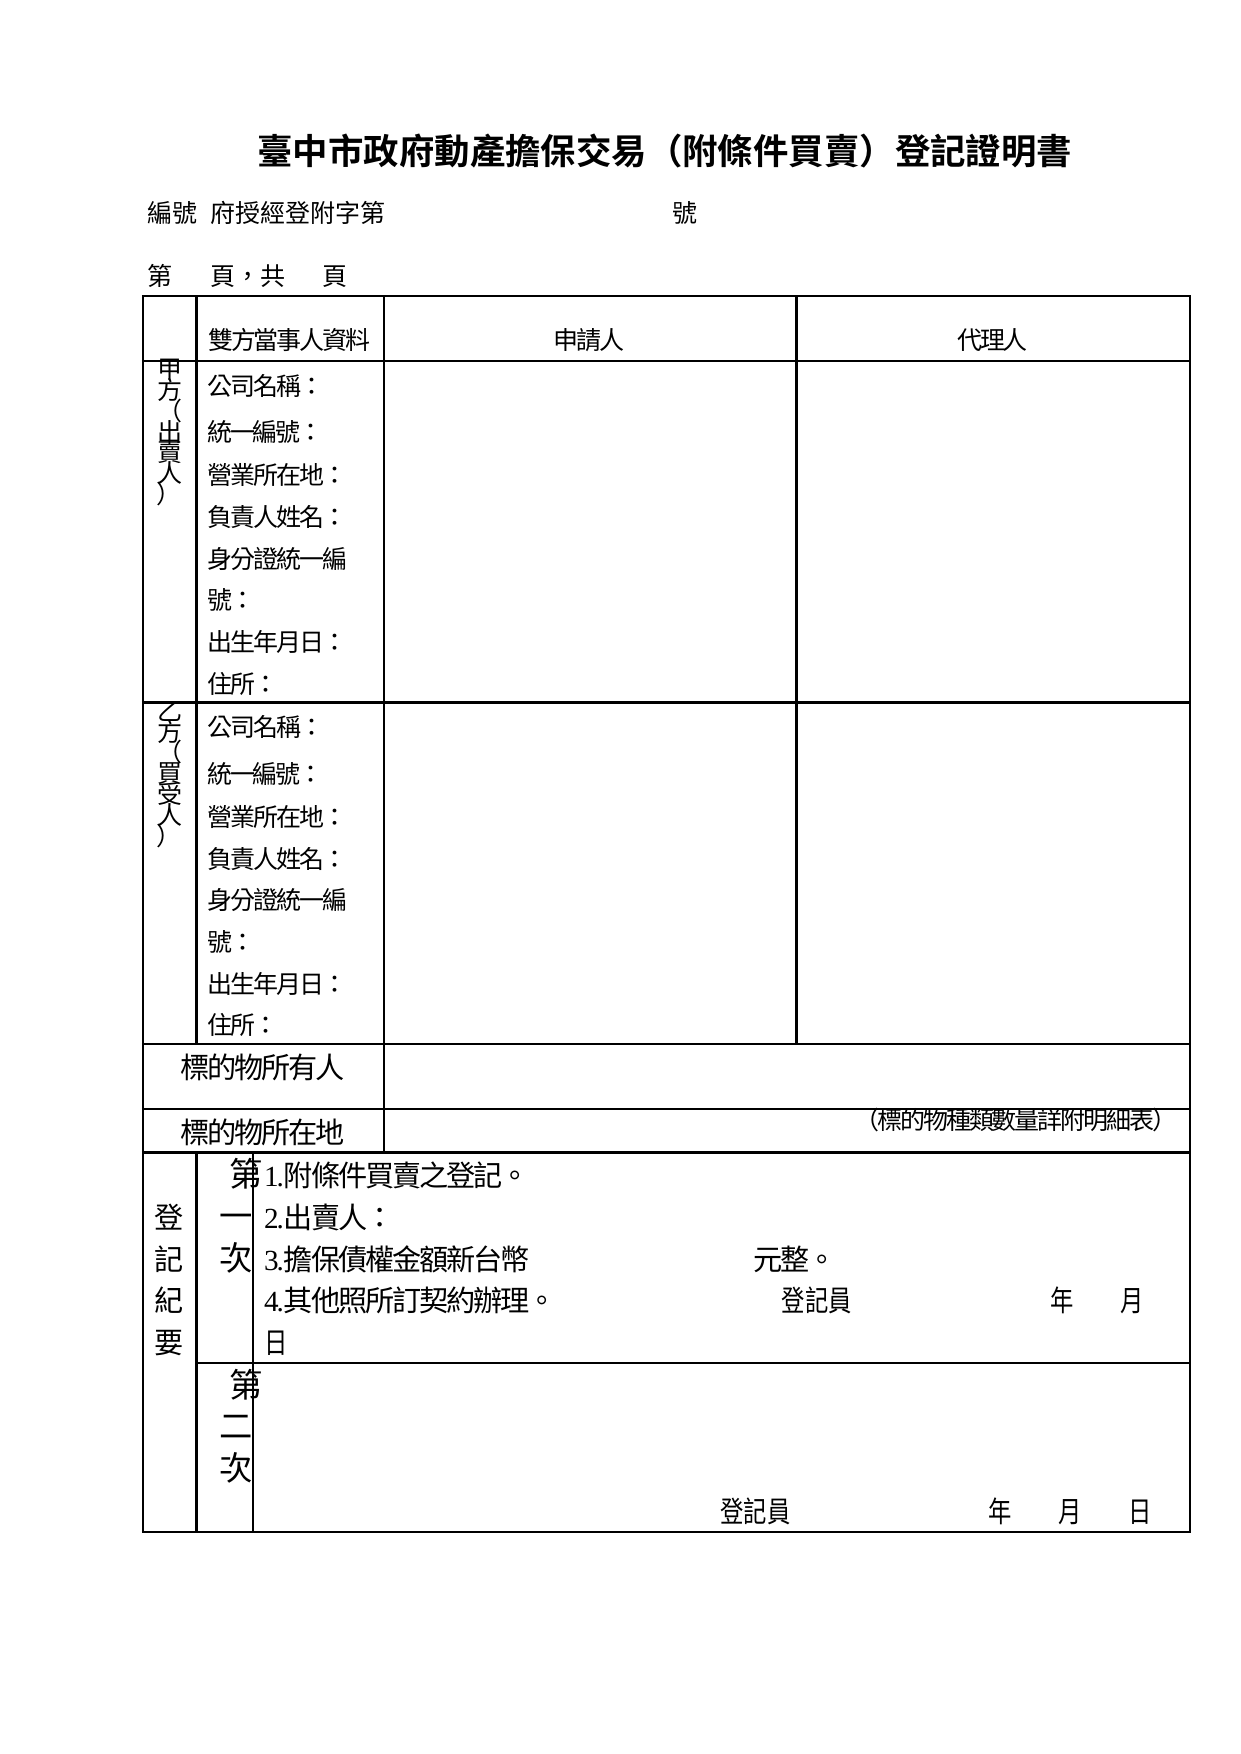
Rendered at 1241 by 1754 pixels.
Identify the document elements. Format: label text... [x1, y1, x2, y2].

table_header 申請人 [385, 297, 795, 360]
table_cell 登 記 紀 要 [144, 1154, 195, 1531]
table_header 代理人 [798, 297, 1189, 360]
table_header [144, 297, 195, 360]
text 編號 府授經登附字第 號 第 頁，共 頁 [148, 170, 1181, 295]
text 臺中市政府動產擔保交易（附條件買賣）登記證明書 [148, 108, 1181, 170]
table_cell 標的物所在地 [144, 1110, 383, 1151]
table_cell 公司名稱： 統一編號： 營業所在地： 負責人姓名： 身分證統一編號： 出生年月日： 住所： [198, 362, 383, 701]
table_cell 甲方（出賣人） [144, 362, 195, 701]
table_cell [798, 362, 1189, 701]
table_header 雙方當事人資料 [198, 297, 383, 360]
table_cell [385, 362, 795, 701]
table_cell 登記員 年 月 日 [254, 1364, 1189, 1531]
table_cell 公司名稱： 統一編號： 營業所在地： 負責人姓名： 身分證統一編號： 出生年月日： 住所： [198, 704, 383, 1043]
table_cell [798, 704, 1189, 1043]
table_cell [385, 704, 795, 1043]
table_cell [385, 1045, 1189, 1108]
table_cell （標的物種類數量詳附明細表） [385, 1110, 1189, 1151]
table_cell 第一次 [198, 1154, 252, 1362]
table_cell 標的物所有人 [144, 1045, 383, 1108]
table_cell 1.附條件買賣之登記。 2.出賣人： 3.擔保債權金額新台幣 元整。 4.其他照所訂契約辦理。 登記員 年 月 日 [254, 1154, 1189, 1362]
table_cell 第二次 [198, 1364, 252, 1531]
table_cell 乙方（買受人） [144, 704, 195, 1043]
